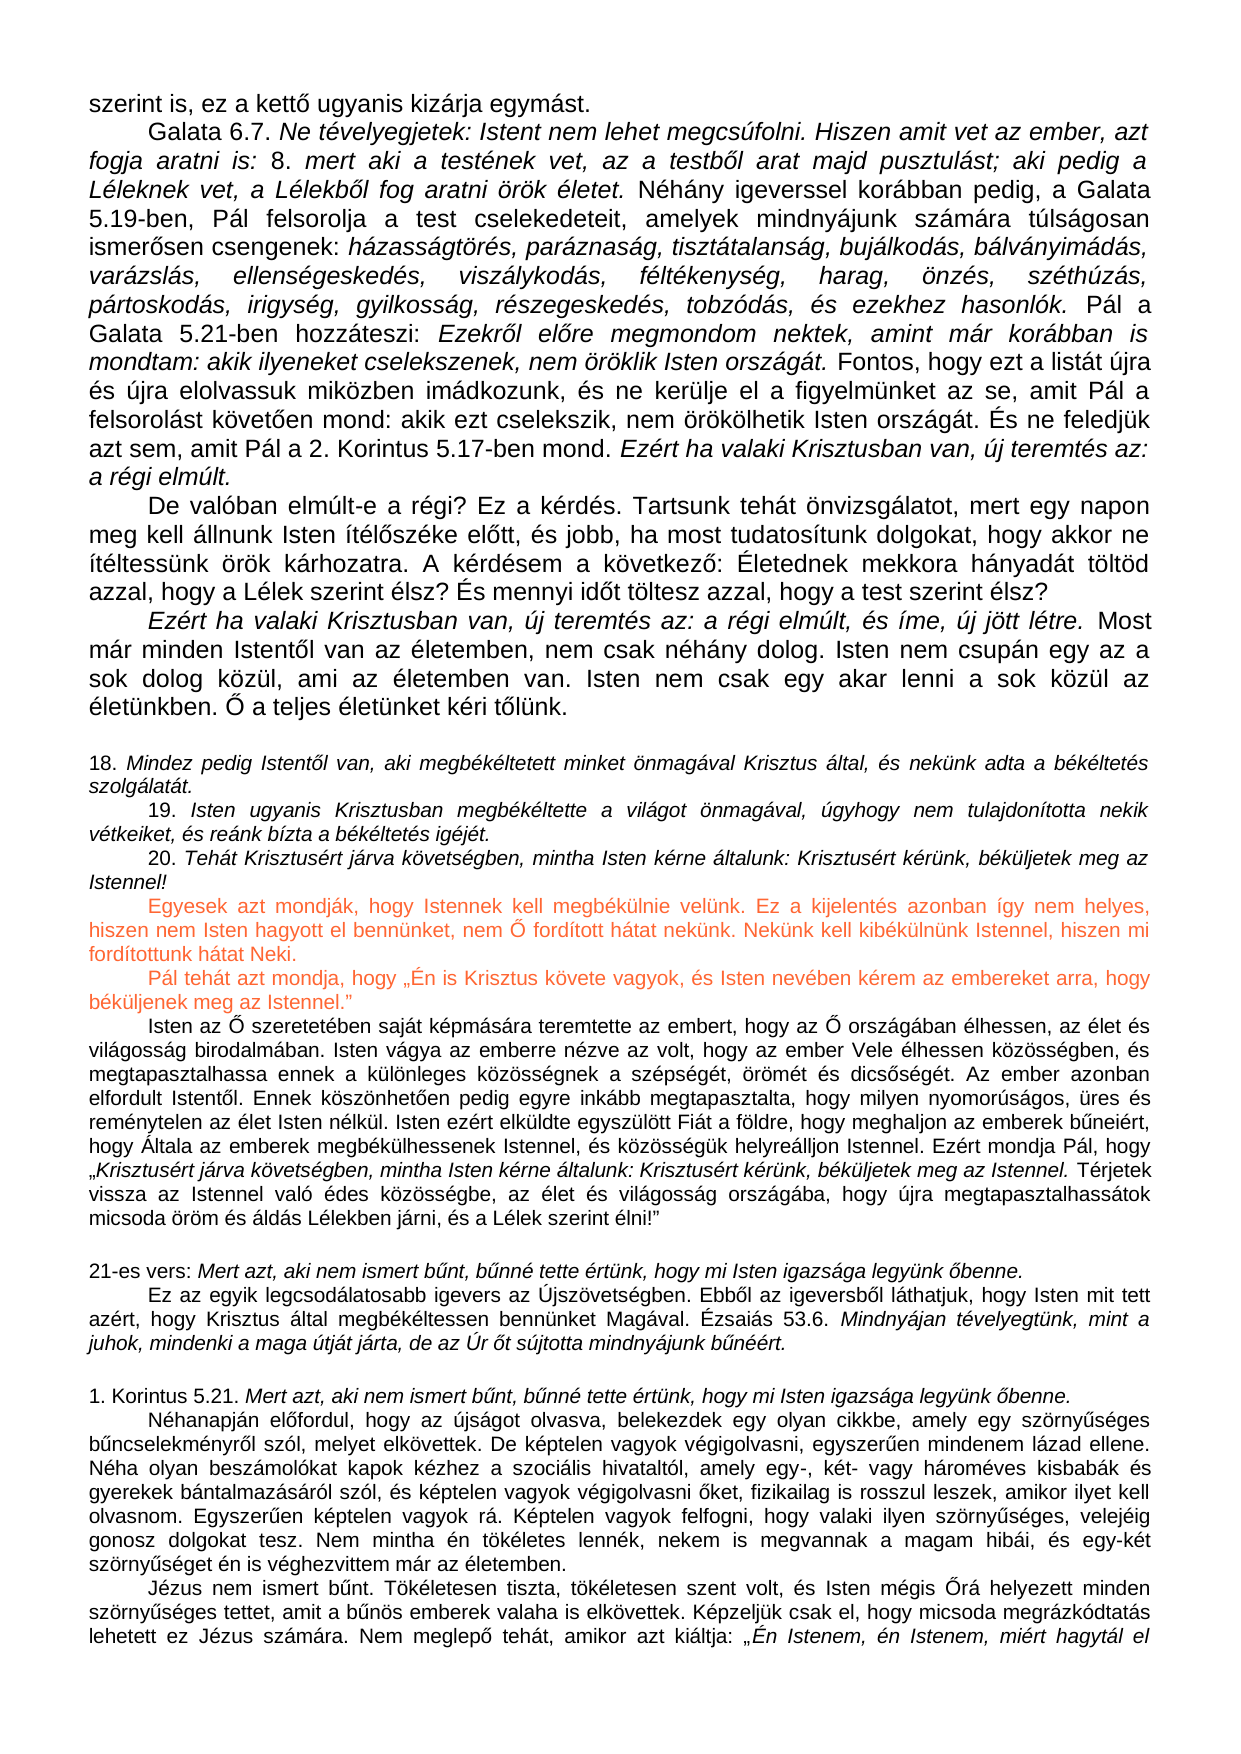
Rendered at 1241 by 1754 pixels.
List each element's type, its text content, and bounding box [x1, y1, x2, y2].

text Ezért ha valaki Krisztusban van, új teremtés az: a régi elmúlt, és íme, új jött létre. Most már minden Istentől van az életemben, nem csak néhány dolog. Isten nem csupán egy az a sok dolog közül, ami az életemben van. Isten nem csak egy akar lenni a sok közül az életünkben. Ő a teljes életünket kéri tőlünk. [88, 606, 1152, 721]
text De valóban elmúlt‑e a régi? Ez a kérdés. Tartsunk tehát önvizsgálatot, mert egy napon meg kell állnunk Isten ítélőszéke előtt, és jobb, ha most tudatosítunk dolgokat, hogy akkor ne ítéltessünk örök kárhozatra. A kérdésem a következő: Életednek mekkora hányadát töltöd azzal, hogy a Lélek szerint élsz? És mennyi időt töltesz azzal, hogy a test szerint élsz? [88, 491, 1152, 606]
text Jézus nem ismert bűnt. Tökéletesen tiszta, tökéletesen szent volt, és Isten mégis Őrá helyezett minden szörnyűséges tettet, amit a bűnös emberek valaha is elkövettek. Képzeljük csak el, hogy micsoda megrázkódtatás lehetett ez Jézus számára. Nem meglepő tehát, amikor azt kiáltja: „Én Istenem, én Istenem, miért hagytál el [88, 1576, 1152, 1648]
text Pál tehát azt mondja, hogy „Én is Krisztus követe vagyok, és Isten nevében kérem az embereket arra, hogy béküljenek meg az Istennel.” [88, 966, 1152, 1014]
text 19. Isten ugyanis Krisztusban megbékéltette a világot önmagával, úgyhogy nem tulajdonította nekik vétkeiket, és reánk bízta a békéltetés igéjét. [88, 798, 1152, 846]
text Ez az egyik legcsodálatosabb igevers az Újszövetségben. Ebből az igeversből láthatjuk, hogy Isten mit tett azért, hogy Krisztus által megbékéltessen bennünket Magával. Ézsaiás 53.6. Mindnyájan tévelyegtünk, mint a juhok, mindenki a maga útját járta, de az Úr őt sújtotta mindnyájunk bűnéért. [88, 1283, 1152, 1355]
text Galata 6.7. Ne tévelyegjetek: Istent nem lehet megcsúfolni. Hiszen amit vet az ember, azt fogja aratni is: 8. mert aki a testének vet, az a testből arat majd pusztulást; aki pedig a Léleknek vet, a Lélekből fog aratni örök életet. Néhány igeverssel korábban pedig, a Galata 5.19-ben, Pál felsorolja a test cselekedeteit, amelyek mindnyájunk számára túlságosan ismerősen csengenek: házasságtörés, paráznaság, tisztátalanság, bujálkodás, bálványimádás, varázslás, ellenségeskedés, viszálykodás, féltékenység, harag, önzés, széthúzás, pártoskodás, irigység, gyilkosság, részegeskedés, tobzódás, és ezekhez hasonlók. Pál a Galata 5.21-ben hozzáteszi: Ezekről előre megmondom nektek, amint már korábban is mondtam: akik ilyeneket cselekszenek, nem öröklik Isten országát. Fontos, hogy ezt a listát újra és újra elolvassuk miközben imádkozunk, és ne kerülje el a figyelmünket az se, amit Pál a felsorolást követően mond: akik ezt cselekszik, nem örökölhetik Isten országát. És ne feledjük azt sem, amit Pál a 2. Korintus 5.17-ben mond. Ezért ha valaki Krisztusban van, új teremtés az: a régi elmúlt. [88, 117, 1152, 491]
text 20. Tehát Krisztusért járva követségben, mintha Isten kérne általunk: Krisztusért kérünk, béküljetek meg az Istennel! [88, 846, 1152, 894]
text Egyesek azt mondják, hogy Istennek kell megbékülnie velünk. Ez a kijelentés azonban így nem helyes, hiszen nem Isten hagyott el bennünket, nem Ő fordított hátat nekünk. Nekünk kell kibékülnünk Istennel, hiszen mi fordítottunk hátat Neki. [88, 894, 1152, 966]
text Isten az Ő szeretetében saját képmására teremtette az embert, hogy az Ő országában élhessen, az élet és világosság birodalmában. Isten vágya az emberre nézve az volt, hogy az ember Vele élhessen közösségben, és megtapasztalhassa ennek a különleges közösségnek a szépségét, örömét és dicsőségét. Az ember azonban elfordult Istentől. Ennek köszönhetően pedig egyre inkább megtapasztalta, hogy milyen nyomorúságos, üres és reménytelen az élet Isten nélkül. Isten ezért elküldte egyszülött Fiát a földre, hogy meghaljon az emberek bűneiért, hogy Általa az emberek megbékülhessenek Istennel, és közösségük helyreálljon Istennel. Ezért mondja Pál, hogy „Krisztusért járva követségben, mintha Isten kérne általunk: Krisztusért kérünk, béküljetek meg az Istennel. Térjetek vissza az Istennel való édes közösségbe, az élet és világosság országába, hogy újra megtapasztalhassátok micsoda öröm és áldás Lélekben járni, és a Lélek szerint élni!” [88, 1014, 1152, 1230]
text 1. Korintus 5.21. Mert azt, aki nem ismert bűnt, bűnné tette értünk, hogy mi Isten igazsága legyünk őbenne. [88, 1384, 1152, 1408]
text 18. Mindez pedig Istentől van, aki megbékéltetett minket önmagával Krisztus által, és nekünk adta a békéltetés szolgálatát. [88, 751, 1152, 798]
text Néhanapján előfordul, hogy az újságot olvasva, belekezdek egy olyan cikkbe, amely egy szörnyűséges bűncselekményről szól, melyet elkövettek. De képtelen vagyok végigolvasni, egyszerűen mindenem lázad ellene. Néha olyan beszámolókat kapok kézhez a szociális hivataltól, amely egy‑, két‑ vagy hároméves kisbabák és gyerekek bántalmazásáról szól, és képtelen vagyok végigolvasni őket, fizikailag is rosszul leszek, amikor ilyet kell olvasnom. Egyszerűen képtelen vagyok rá. Képtelen vagyok felfogni, hogy valaki ilyen szörnyűséges, velejéig gonosz dolgokat tesz. Nem mintha én tökéletes lennék, nekem is megvannak a magam hibái, és egy-két szörnyűséget én is véghezvittem már az életemben. [88, 1408, 1152, 1576]
text szerint is, ez a kettő ugyanis kizárja egymást. [88, 88, 1152, 117]
text 21-es vers: Mert azt, aki nem ismert bűnt, bűnné tette értünk, hogy mi Isten igazsága legyünk őbenne. [88, 1259, 1152, 1283]
